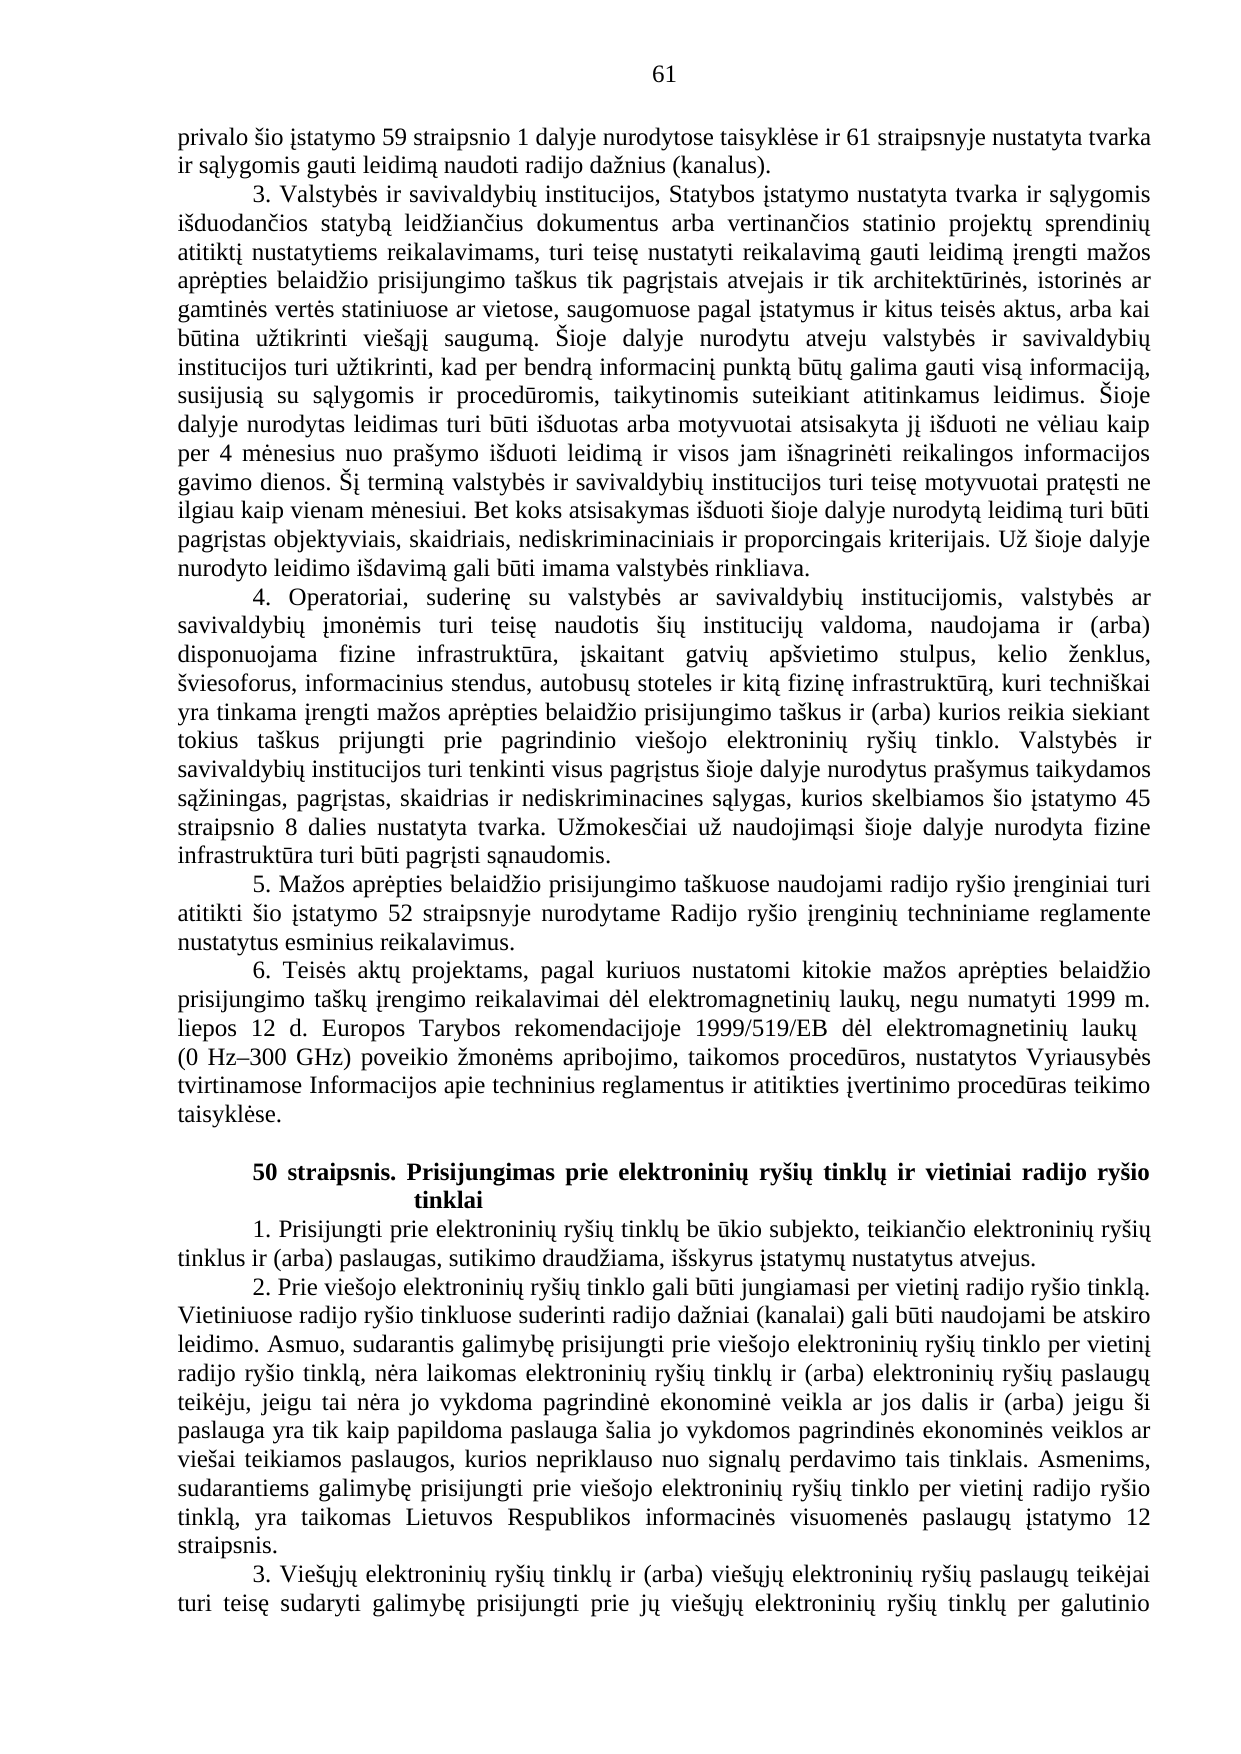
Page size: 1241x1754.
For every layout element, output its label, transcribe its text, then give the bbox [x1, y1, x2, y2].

text 5. Mažos aprėpties belaidžio prisijungimo taškuose naudojami radijo ryšio įrenginiai turi atitikti šio įstatymo 52 straipsnyje nurodytame Radijo ryšio įrenginių techniniame reglamente nustatytus esminius reikalavimus. [177, 869, 1152, 956]
text 3. Viešųjų elektroninių ryšių tinklų ir (arba) viešųjų elektroninių ryšių paslaugų teikėjai turi teisę sudaryti galimybę prisijungti prie jų viešųjų elektroninių ryšių tinklų per galutinio [177, 1559, 1152, 1617]
text 2. Prie viešojo elektroninių ryšių tinklo gali būti jungiamasi per vietinį radijo ryšio tinklą. Vietiniuose radijo ryšio tinkluose suderinti radijo dažniai (kanalai) gali būti naudojami be atskiro leidimo. Asmuo, sudarantis galimybę prisijungti prie viešojo elektroninių ryšių tinklo per vietinį radijo ryšio tinklą, nėra laikomas elektroninių ryšių tinklų ir (arba) elektroninių ryšių paslaugų teikėju, jeigu tai nėra jo vykdoma pagrindinė ekonominė veikla ar jos dalis ir (arba) jeigu ši paslauga yra tik kaip papildoma paslauga šalia jo vykdomos pagrindinės ekonominės veiklos ar viešai teikiamos paslaugos, kurios nepriklauso nuo signalų perdavimo tais tinklais. Asmenims, sudarantiems galimybę prisijungti prie viešojo elektroninių ryšių tinklo per vietinį radijo ryšio tinklą, yra taikomas Lietuvos Respublikos informacinės visuomenės paslaugų įstatymo 12 straipsnis. [177, 1272, 1152, 1559]
text 50 straipsnis. Prisijungimas prie elektroninių ryšių tinklų ir vietiniai radijo ryšio tinklai [252, 1157, 1152, 1214]
text privalo šio įstatymo 59 straipsnio 1 dalyje nurodytose taisyklėse ir 61 straipsnyje nustatyta tvarka ir sąlygomis gauti leidimą naudoti radijo dažnius (kanalus). [177, 122, 1152, 179]
text 3. Valstybės ir savivaldybių institucijos, Statybos įstatymo nustatyta tvarka ir sąlygomis išduodančios statybą leidžiančius dokumentus arba vertinančios statinio projektų sprendinių atitiktį nustatytiems reikalavimams, turi teisę nustatyti reikalavimą gauti leidimą įrengti mažos aprėpties belaidžio prisijungimo taškus tik pagrįstais atvejais ir tik architektūrinės, istorinės ar gamtinės vertės statiniuose ar vietose, saugomuose pagal įstatymus ir kitus teisės aktus, arba kai būtina užtikrinti viešąjį saugumą. Šioje dalyje nurodytu atveju valstybės ir savivaldybių institucijos turi užtikrinti, kad per bendrą informacinį punktą būtų galima gauti visą informaciją, susijusią su sąlygomis ir procedūromis, taikytinomis suteikiant atitinkamus leidimus. Šioje dalyje nurodytas leidimas turi būti išduotas arba motyvuotai atsisakyta jį išduoti ne vėliau kaip per 4 mėnesius nuo prašymo išduoti leidimą ir visos jam išnagrinėti reikalingos informacijos gavimo dienos. Šį terminą valstybės ir savivaldybių institucijos turi teisę motyvuotai pratęsti ne ilgiau kaip vienam mėnesiui. Bet koks atsisakymas išduoti šioje dalyje nurodytą leidimą turi būti pagrįstas objektyviais, skaidriais, nediskriminaciniais ir proporcingais kriterijais. Už šioje dalyje nurodyto leidimo išdavimą gali būti imama valstybės rinkliava. [177, 179, 1152, 582]
text 1. Prisijungti prie elektroninių ryšių tinklų be ūkio subjekto, teikiančio elektroninių ryšių tinklus ir (arba) paslaugas, sutikimo draudžiama, išskyrus įstatymų nustatytus atvejus. [177, 1214, 1152, 1272]
text 6. Teisės aktų projektams, pagal kuriuos nustatomi kitokie mažos aprėpties belaidžio prisijungimo taškų įrengimo reikalavimai dėl elektromagnetinių laukų, negu numatyti 1999 m. liepos 12 d. Europos Tarybos rekomendacijoje 1999/519/EB dėl elektromagnetinių laukų (0 Hz–300 GHz) poveikio žmonėms apribojimo, taikomos procedūros, nustatytos Vyriausybės tvirtinamose Informacijos apie techninius reglamentus ir atitikties įvertinimo procedūras teikimo taisyklėse. [177, 956, 1152, 1128]
text 4. Operatoriai, suderinę su valstybės ar savivaldybių institucijomis, valstybės ar savivaldybių įmonėmis turi teisę naudotis šių institucijų valdoma, naudojama ir (arba) disponuojama fizine infrastruktūra, įskaitant gatvių apšvietimo stulpus, kelio ženklus, šviesoforus, informacinius stendus, autobusų stoteles ir kitą fizinę infrastruktūrą, kuri techniškai yra tinkama įrengti mažos aprėpties belaidžio prisijungimo taškus ir (arba) kurios reikia siekiant tokius taškus prijungti prie pagrindinio viešojo elektroninių ryšių tinklo. Valstybės ir savivaldybių institucijos turi tenkinti visus pagrįstus šioje dalyje nurodytus prašymus taikydamos sąžiningas, pagrįstas, skaidrias ir nediskriminacines sąlygas, kurios skelbiamos šio įstatymo 45 straipsnio 8 dalies nustatyta tvarka. Užmokesčiai už naudojimąsi šioje dalyje nurodyta fizine infrastruktūra turi būti pagrįsti sąnaudomis. [177, 582, 1152, 869]
